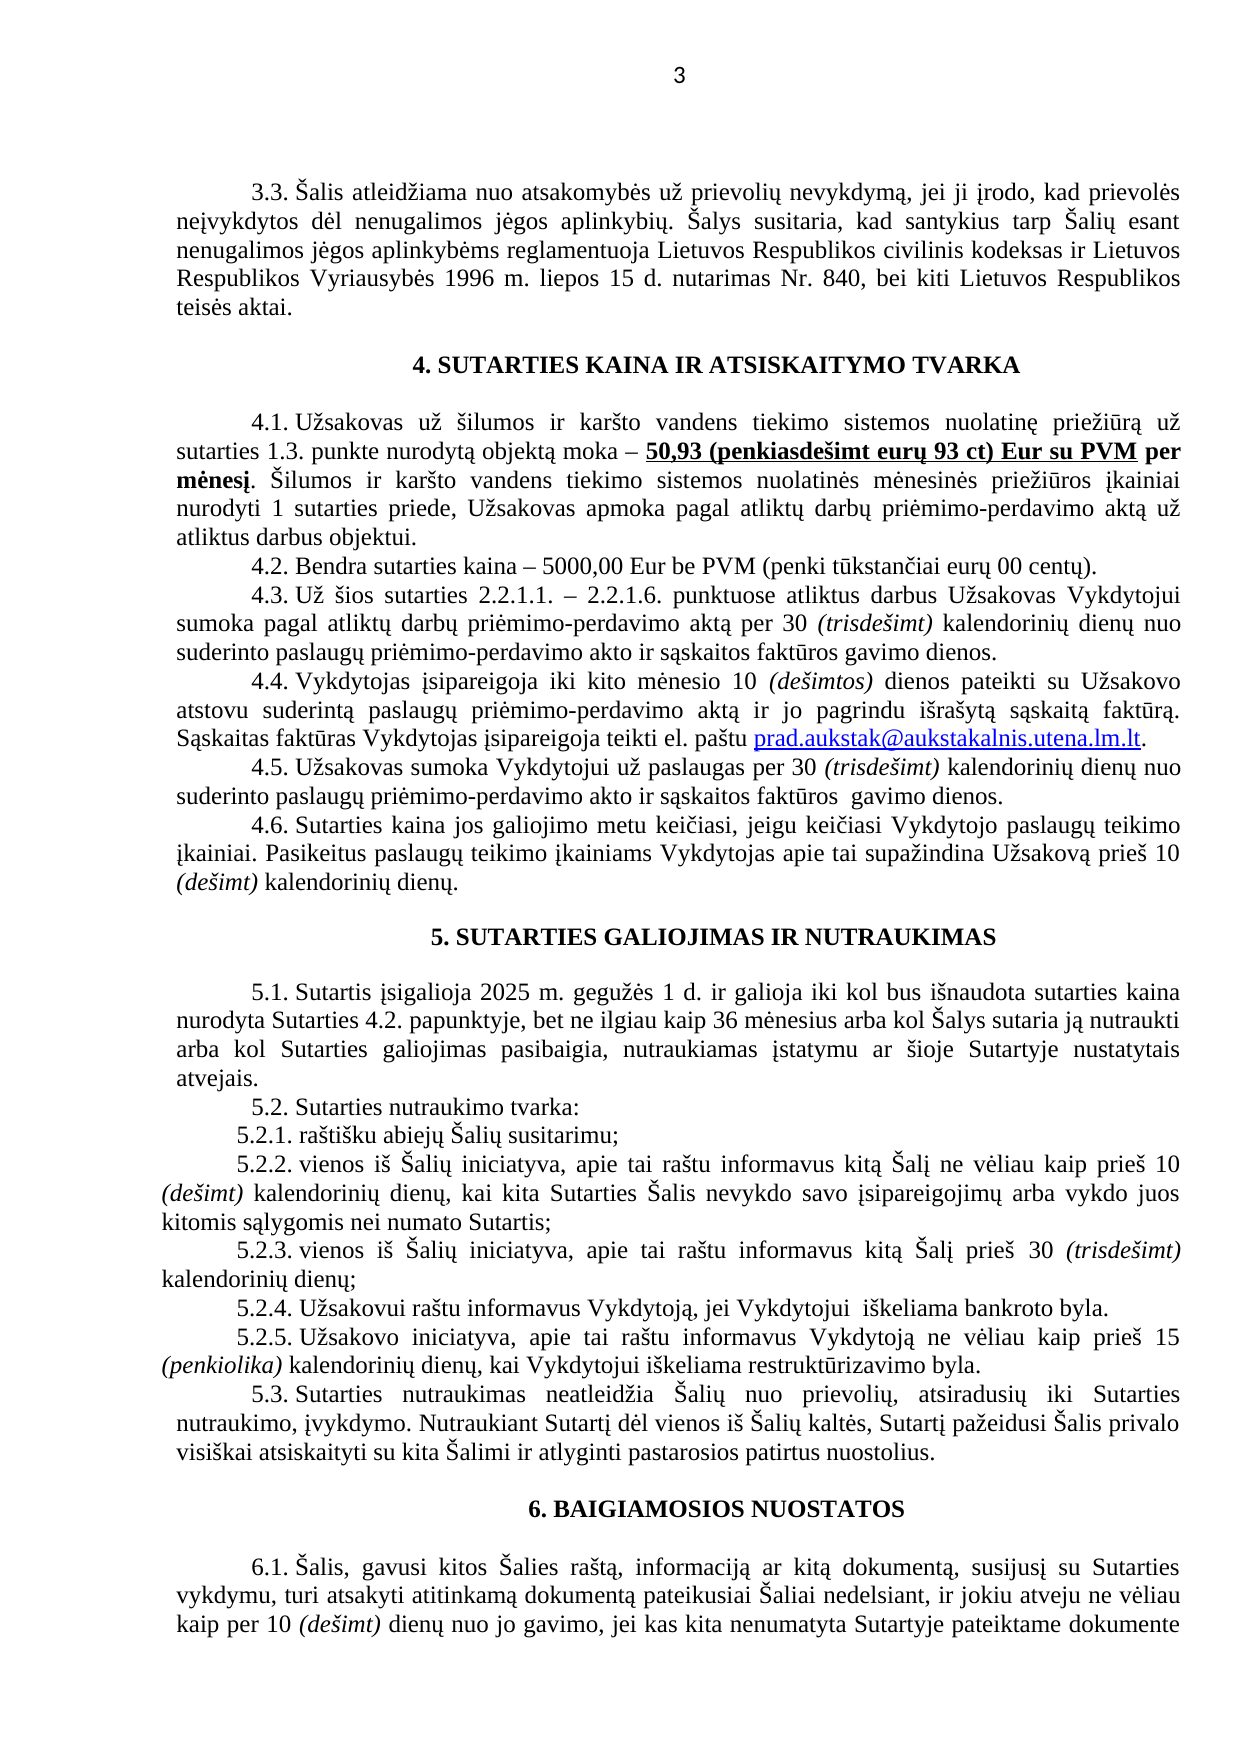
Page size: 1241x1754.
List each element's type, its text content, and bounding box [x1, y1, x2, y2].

list Šalis atleidžiama nuo atsakomybės už prievolių nevykdymą, jei ji įrodo, kad prievolės neįvykdytos dėl nenugalimos jėgos aplinkybių. Šalys susitaria, kad santykius tarp Šalių esant nenugalimos jėgos aplinkybėms reglamentuoja Lietuvos Respublikos civilinis kodeksas ir Lietuvos Respublikos Vyriausybės 1996 m. liepos 15 d. nutarimas Nr. 840, bei kiti Lietuvos Respublikos teisės aktai. [176, 177, 1181, 321]
list vienos iš Šalių iniciatyva, apie tai raštu informavus kitą Šalį ne vėliau kaip prieš 10 (dešimt) kalendorinių dienų, kai kita Sutarties Šalis nevykdo savo įsipareigojimų arba vykdo juos kitomis sąlygomis nei numato Sutartis; [161, 1149, 1181, 1236]
list vienos iš Šalių iniciatyva, apie tai raštu informavus kitą Šalį prieš 30 (trisdešimt) kalendorinių dienų; [161, 1236, 1181, 1293]
list BAIGIAMOSIOS NUOSTATOS [177, 1494, 1181, 1523]
list Užsakovui raštu informavus Vykdytoją, jei Vykdytojui iškeliama bankroto byla. [161, 1293, 1181, 1322]
list Sutarties kaina jos galiojimo metu keičiasi, jeigu keičiasi Vykdytojo paslaugų teikimo įkainiai. Pasikeitus paslaugų teikimo įkainiams Vykdytojas apie tai supažindina Užsakovą prieš 10 (dešimt) kalendorinių dienų. [176, 810, 1181, 896]
list Sutartis įsigalioja 2025 m. gegužės 1 d. ir galioja iki kol bus išnaudota sutarties kaina nurodyta Sutarties 4.2. papunktyje, bet ne ilgiau kaip 36 mėnesius arba kol Šalys sutaria ją nutraukti arba kol Sutarties galiojimas pasibaigia, nutraukiamas įstatymu ar šioje Sutartyje nustatytais atvejais. [176, 977, 1181, 1092]
list Užsakovas už šilumos ir karšto vandens tiekimo sistemos nuolatinę priežiūrą už sutarties 1.3. punkte nurodytą objektą moka – 50,93 (penkiasdešimt eurų 93 ct) Eur su PVM per mėnesį. Šilumos ir karšto vandens tiekimo sistemos nuolatinės mėnesinės priežiūros įkainiai nurodyti 1 sutarties priede, Užsakovas apmoka pagal atliktų darbų priėmimo-perdavimo aktą už atliktus darbus objektui. [176, 407, 1181, 551]
list Užsakovas sumoka Vykdytojui už paslaugas per 30 (trisdešimt) kalendorinių dienų nuo suderinto paslaugų priėmimo-perdavimo akto ir sąskaitos faktūros gavimo dienos. [176, 752, 1181, 810]
list Bendra sutarties kaina – 5000,00 Eur be PVM (penki tūkstančiai eurų 00 centų). [176, 551, 1181, 580]
list Šalis, gavusi kitos Šalies raštą, informaciją ar kitą dokumentą, susijusį su Sutarties vykdymu, turi atsakyti atitinkamą dokumentą pateikusiai Šaliai nedelsiant, ir jokiu atveju ne vėliau kaip per 10 (dešimt) dienų nuo jo gavimo, jei kas kita nenumatyta Sutartyje pateiktame dokumente [176, 1552, 1181, 1638]
list SUTARTIES GALIOJIMAS IR NUTRAUKIMAS [252, 925, 1175, 951]
list Už šios sutarties 2.2.1.1. – 2.2.1.6. punktuose atliktus darbus Užsakovas Vykdytojui sumoka pagal atliktų darbų priėmimo-perdavimo aktą per 30 (trisdešimt) kalendorinių dienų nuo suderinto paslaugų priėmimo-perdavimo akto ir sąskaitos faktūros gavimo dienos. [176, 580, 1181, 666]
list SUTARTIES KAINA IR ATSISKAITYMO TVARKA [177, 350, 1181, 378]
list Sutarties nutraukimas neatleidžia Šalių nuo prievolių, atsiradusių iki Sutarties nutraukimo, įvykdymo. Nutraukiant Sutartį dėl vienos iš Šalių kaltės, Sutartį pažeidusi Šalis privalo visiškai atsiskaityti su kita Šalimi ir atlyginti pastarosios patirtus nuostolius. [176, 1379, 1181, 1466]
list Užsakovo iniciatyva, apie tai raštu informavus Vykdytoją ne vėliau kaip prieš 15 (penkiolika) kalendorinių dienų, kai Vykdytojui iškeliama restruktūrizavimo byla. [161, 1322, 1181, 1379]
list Vykdytojas įsipareigoja iki kito mėnesio 10 (dešimtos) dienos pateikti su Užsakovo atstovu suderintą paslaugų priėmimo-perdavimo aktą ir jo pagrindu išrašytą sąskaitą faktūrą. Sąskaitas faktūras Vykdytojas įsipareigoja teikti el. paštu prad.aukstak@aukstakalnis.utena.lm.lt. [176, 666, 1181, 752]
list Sutarties nutraukimo tvarka: [176, 1092, 1181, 1121]
list raštišku abiejų Šalių susitarimu; [161, 1121, 1181, 1149]
